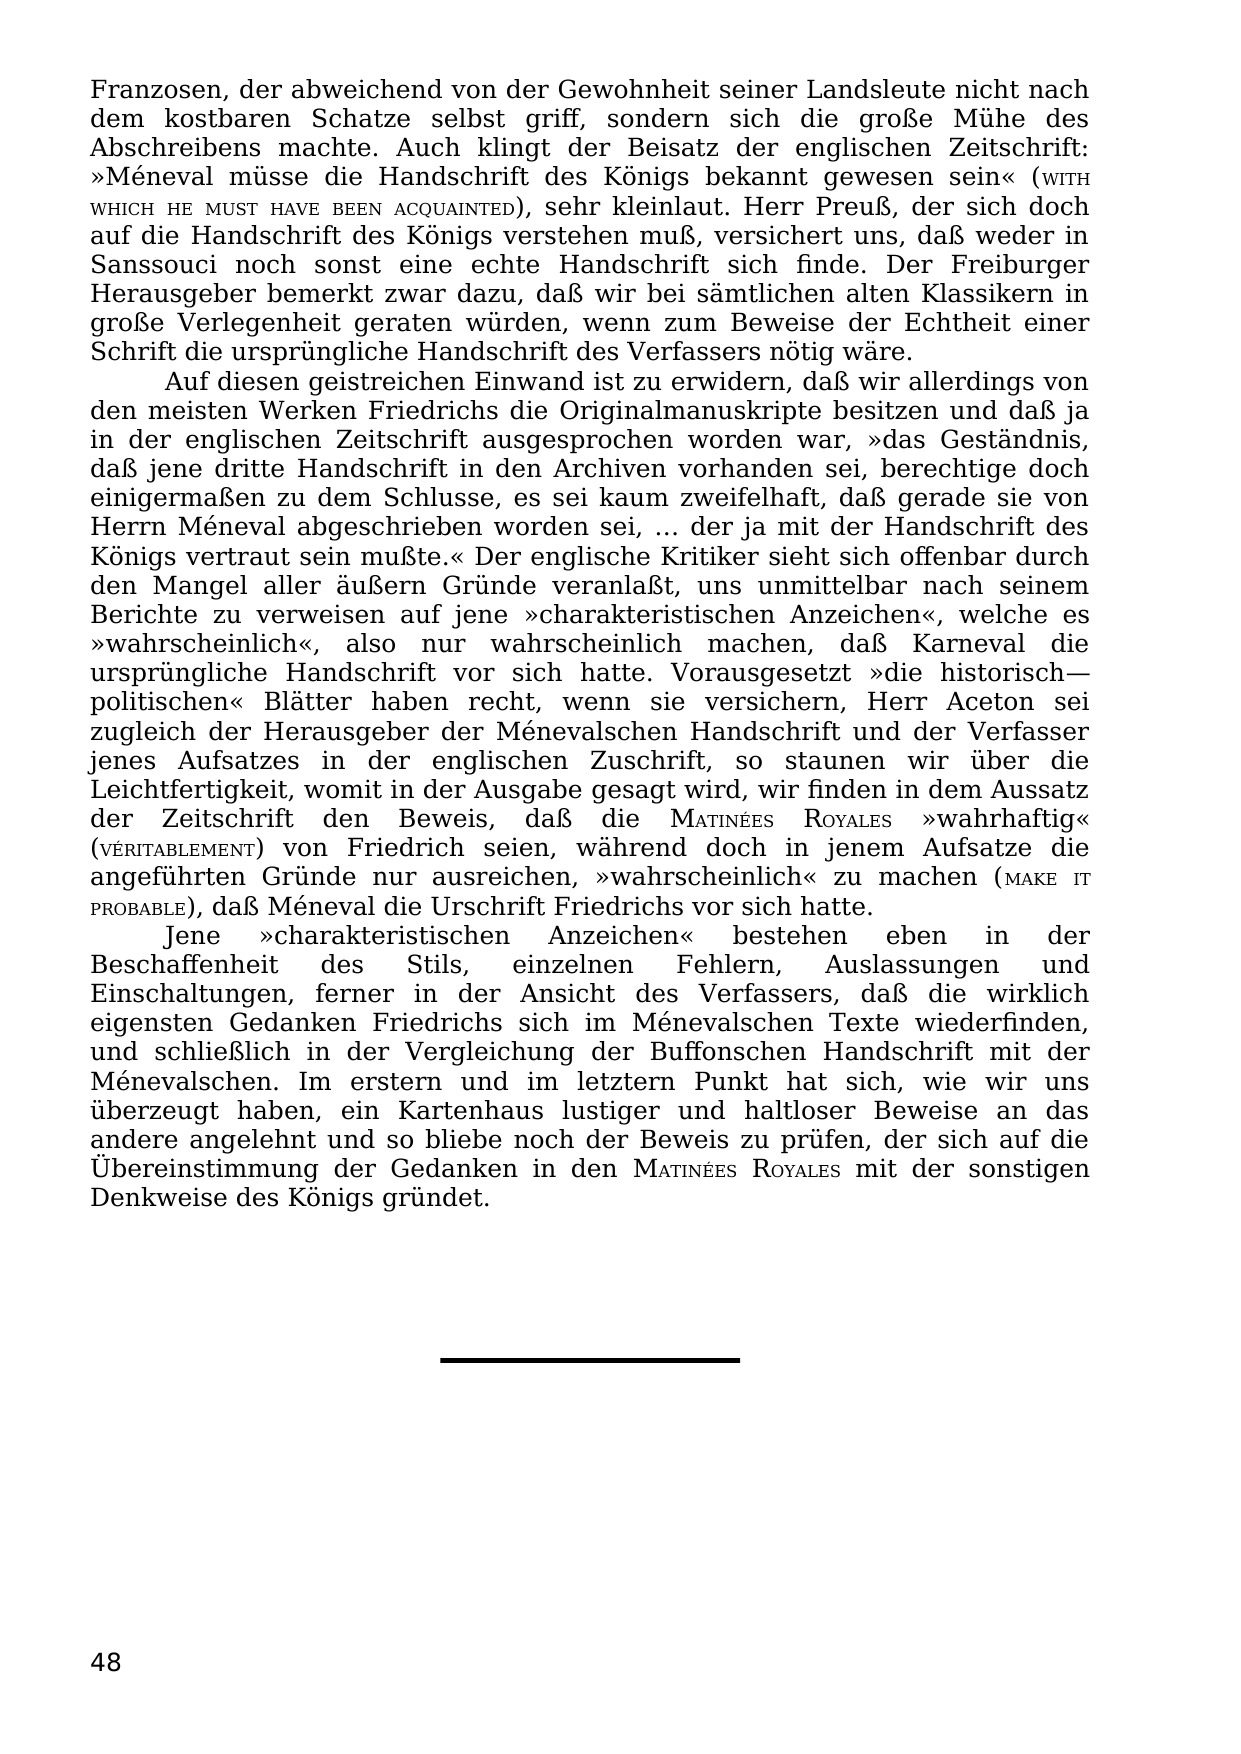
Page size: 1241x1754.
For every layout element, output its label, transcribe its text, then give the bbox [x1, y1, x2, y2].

text Jene »charakteristischen Anzeichen« bestehen eben in der Beschaffenheit des Stils, einzelnen Fehlern, Auslassungen und Einschaltungen, ferner in der Ansicht des Verfassers, daß die wirklich eigensten Gedanken Friedrichs sich im Ménevalschen Texte wiederfinden, und schließlich in der Vergleichung der Buffonschen Handschrift mit der Ménevalschen. Im erstern und im letztern Punkt hat sich, wie wir uns überzeugt haben, ein Kartenhaus lustiger und haltloser Beweise an das andere angelehnt und so bliebe noch der Beweis zu prüfen, der sich auf die Übereinstimmung der Gedanken in den Matinées Royales mit der sonstigen Denkweise des Königs gründet. [90, 921, 1091, 1212]
picture [440, 1358, 741, 1363]
text Auf diesen geistreichen Einwand ist zu erwidern, daß wir allerdings von den meisten Werken Friedrichs die Originalmanuskripte besitzen und daß ja in der englischen Zeitschrift ausgesprochen worden war, »das Geständnis, daß jene dritte Handschrift in den Archiven vorhanden sei, berechtige doch einigermaßen zu dem Schlusse, es sei kaum zweifelhaft, daß gerade sie von Herrn Méneval abgeschrieben worden sei, … der ja mit der Handschrift des Königs vertraut sein mußte.« Der englische Kritiker sieht sich offenbar durch den Mangel aller äußern Gründe veranlaßt, uns unmittelbar nach seinem Berichte zu verweisen auf jene »charakteristischen Anzeichen«, welche es »wahrscheinlich«, also nur wahrscheinlich machen, daß Karneval die ursprüngliche Handschrift vor sich hatte. Vorausgesetzt »die historisch—politischen« Blätter haben recht, wenn sie versichern, Herr Aceton sei zugleich der Herausgeber der Ménevalschen Handschrift und der Verfasser jenes Aufsatzes in der englischen Zuschrift, so staunen wir über die Leichtfertigkeit, womit in der Ausgabe gesagt wird, wir finden in dem Aussatz der Zeitschrift den Beweis, daß die Matinées Royales »wahrhaftig« (véritablement) von Friedrich seien, während doch in jenem Aufsatze die angeführten Gründe nur ausreichen, »wahrscheinlich« zu machen (make it probable), daß Méneval die Urschrift Friedrichs vor sich hatte. [90, 367, 1091, 921]
text Franzosen, der abweichend von der Gewohnheit seiner Landsleute nicht nach dem kostbaren Schatze selbst griff, sondern sich die große Mühe des Abschreibens machte. Auch klingt der Beisatz der englischen Zeitschrift: »Méneval müsse die Handschrift des Königs bekannt gewesen sein« (with which he must have been acquainted), sehr kleinlaut. Herr Preuß, der sich doch auf die Handschrift des Königs verstehen muß, versichert uns, daß weder in Sanssouci noch sonst eine echte Handschrift sich finde. Der Freiburger Herausgeber bemerkt zwar dazu, daß wir bei sämtlichen alten Klassikern in große Verlegenheit geraten würden, wenn zum Beweise der Echtheit einer Schrift die ursprüngliche Handschrift des Verfassers nötig wäre. [90, 75, 1091, 367]
